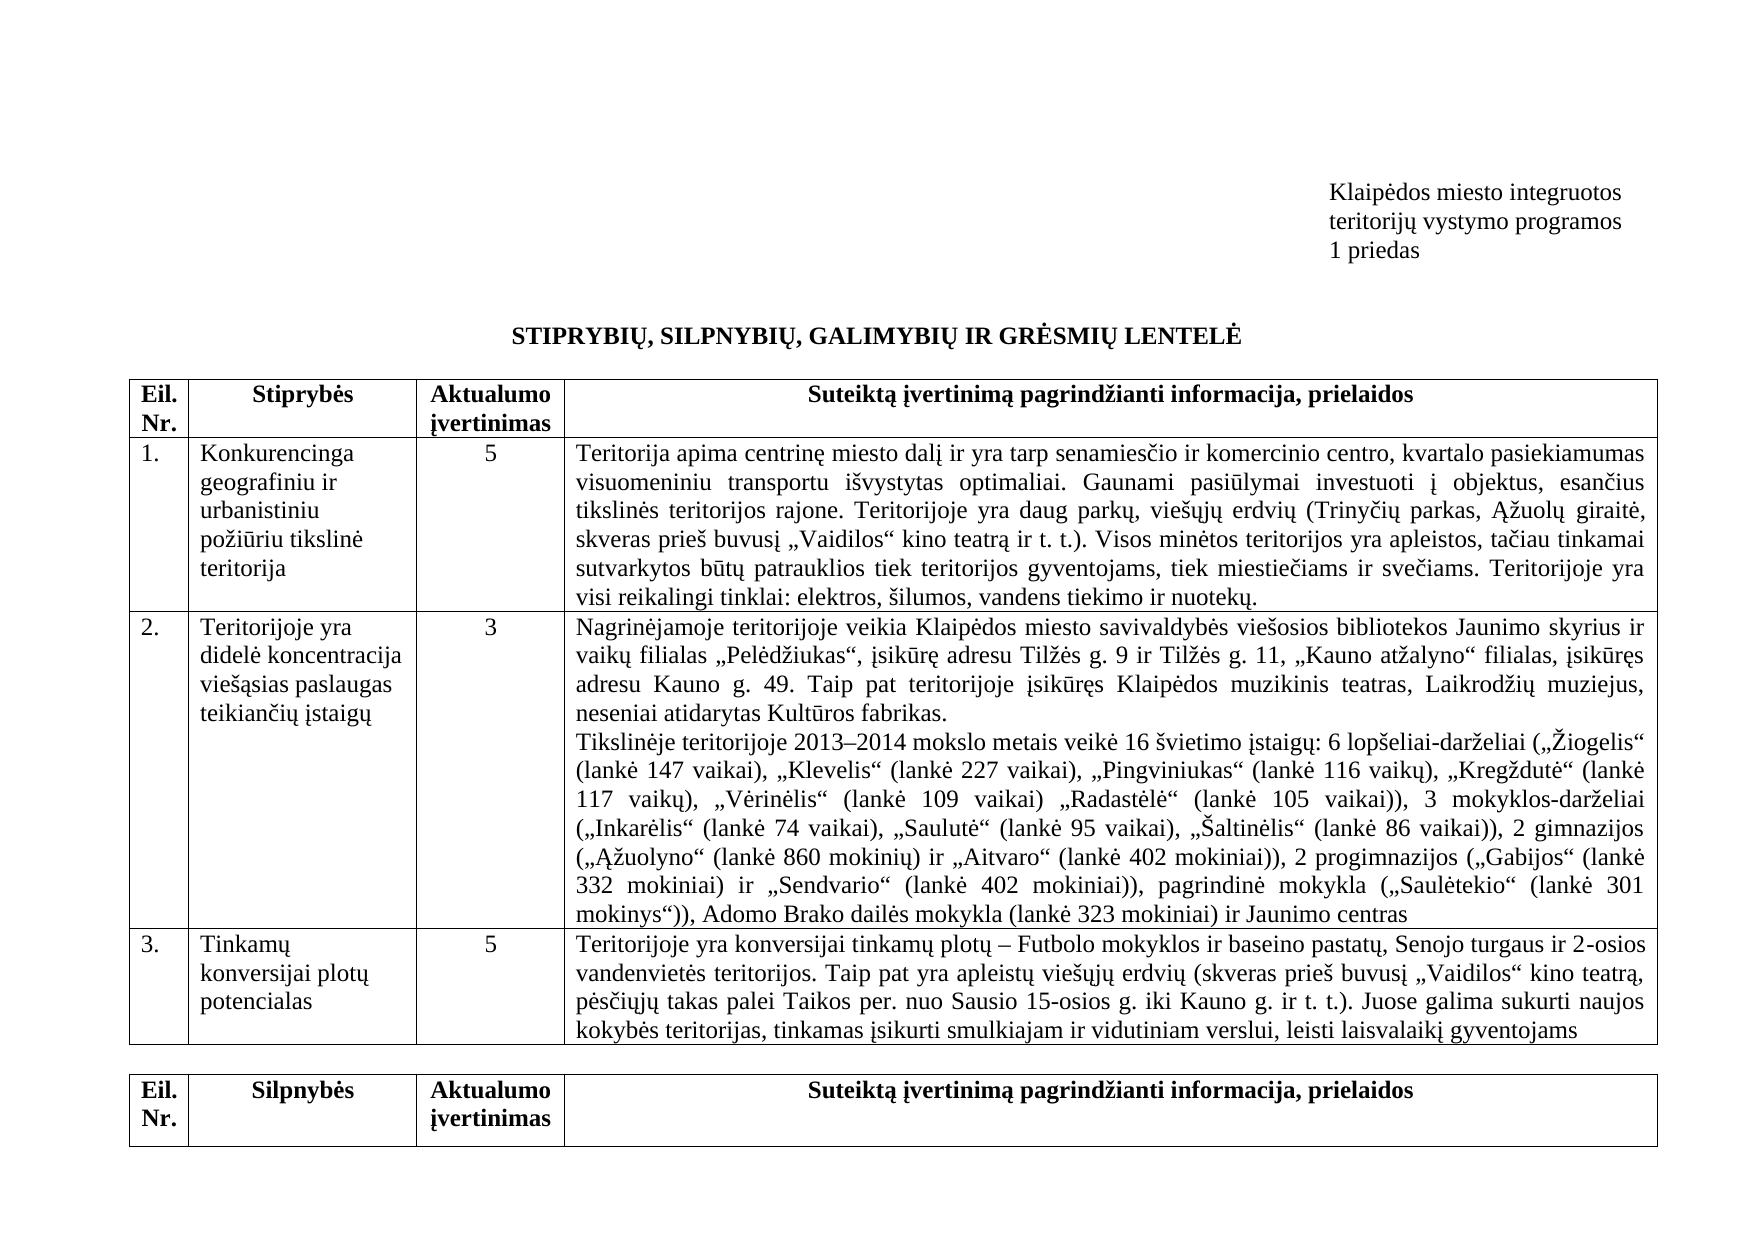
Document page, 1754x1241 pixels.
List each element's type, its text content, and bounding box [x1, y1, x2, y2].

table_cell Tinkamų konversijai plotų potencialas [189, 929, 416, 1044]
table_header Suteiktą įvertinimą pagrindžianti informacija, prielaidos [565, 1075, 1657, 1146]
table_header Aktualumo įvertinimas [417, 1075, 564, 1146]
table_cell 2. [130, 612, 188, 928]
text 1 priedas [118, 235, 1636, 263]
text Klaipėdos miesto integruotos [118, 177, 1636, 206]
table_header Eil. Nr. [130, 380, 188, 437]
table_header Eil. Nr. [130, 1075, 188, 1146]
table_cell Nagrinėjamoje teritorijoje veikia Klaipėdos miesto savivaldybės viešosios bibliotekos Jaunimo skyrius ir vaikų filialas „Pelėdžiukas“, įsikūrę adresu Tilžės g. 9 ir Tilžės g. 11, „Kauno atžalyno“ filialas, įsikūręs adresu Kauno g. 49. Taip pat teritorijoje įsikūręs Klaipėdos muzikinis teatras, Laikrodžių muziejus, neseniai atidarytas Kultūros fabrikas. Tikslinėje teritorijoje 2013–2014 mokslo metais veikė 16 švietimo įstaigų: 6 lopšeliai-darželiai („Žiogelis“ (lankė 147 vaikai), „Klevelis“ (lankė 227 vaikai), „Pingviniukas“ (lankė 116 vaikų), „Kregždutė“ (lankė 117 vaikų), „Vėrinėlis“ (lankė 109 vaikai) „Radastėlė“ (lankė 105 vaikai)), 3 mokyklos-darželiai („Inkarėlis“ (lankė 74 vaikai), „Saulutė“ (lankė 95 vaikai), „Šaltinėlis“ (lankė 86 vaikai)), 2 gimnazijos („Ąžuolyno“ (lankė 860 mokinių) ir „Aitvaro“ (lankė 402 mokiniai)), 2 progimnazijos („Gabijos“ (lankė 332 mokiniai) ir „Sendvario“ (lankė 402 mokiniai)), pagrindinė mokykla („Saulėtekio“ (lankė 301 mokinys“)), Adomo Brako dailės mokykla (lankė 323 mokiniai) ir Jaunimo centras [565, 612, 1657, 928]
table_cell Teritorijoje yra konversijai tinkamų plotų – Futbolo mokyklos ir baseino pastatų, Senojo turgaus ir 2‑osios vandenvietės teritorijos. Taip pat yra apleistų viešųjų erdvių (skveras prieš buvusį „Vaidilos“ kino teatrą, pėsčiųjų takas palei Taikos per. nuo Sausio 15-osios g. iki Kauno g. ir t. t.). Juose galima sukurti naujos kokybės teritorijas, tinkamas įsikurti smulkiajam ir vidutiniam verslui, leisti laisvalaikį gyventojams [565, 929, 1657, 1044]
table_cell Teritorijoje yra didelė koncentracija viešąsias paslaugas teikiančių įstaigų [189, 612, 416, 928]
table_header Silpnybės [189, 1075, 416, 1146]
text teritorijų vystymo programos [118, 206, 1636, 235]
table_header Stiprybės [189, 380, 416, 437]
table_cell 3. [130, 929, 188, 1044]
text STIPRYBIŲ, SILPNYBIŲ, GALIMYBIŲ IR GRĖSMIŲ LENTELĖ [118, 321, 1636, 350]
table_header Aktualumo įvertinimas [417, 380, 564, 437]
table_cell 3 [417, 612, 564, 928]
table_cell Konkurencinga geografiniu ir urbanistiniu požiūriu tikslinė teritorija [189, 438, 416, 611]
table_cell Teritorija apima centrinę miesto dalį ir yra tarp senamiesčio ir komercinio centro, kvartalo pasiekiamumas visuomeniniu transportu išvystytas optimaliai. Gaunami pasiūlymai investuoti į objektus, esančius tikslinės teritorijos rajone. Teritorijoje yra daug parkų, viešųjų erdvių (Trinyčių parkas, Ąžuolų giraitė, skveras prieš buvusį „Vaidilos“ kino teatrą ir t. t.). Visos minėtos teritorijos yra apleistos, tačiau tinkamai sutvarkytos būtų patrauklios tiek teritorijos gyventojams, tiek miestiečiams ir svečiams. Teritorijoje yra visi reikalingi tinklai: elektros, šilumos, vandens tiekimo ir nuotekų. [565, 438, 1657, 611]
table_cell 5 [417, 929, 564, 1044]
table_cell 1. [130, 438, 188, 611]
table_cell 5 [417, 438, 564, 611]
table_header Suteiktą įvertinimą pagrindžianti informacija, prielaidos [565, 380, 1657, 437]
